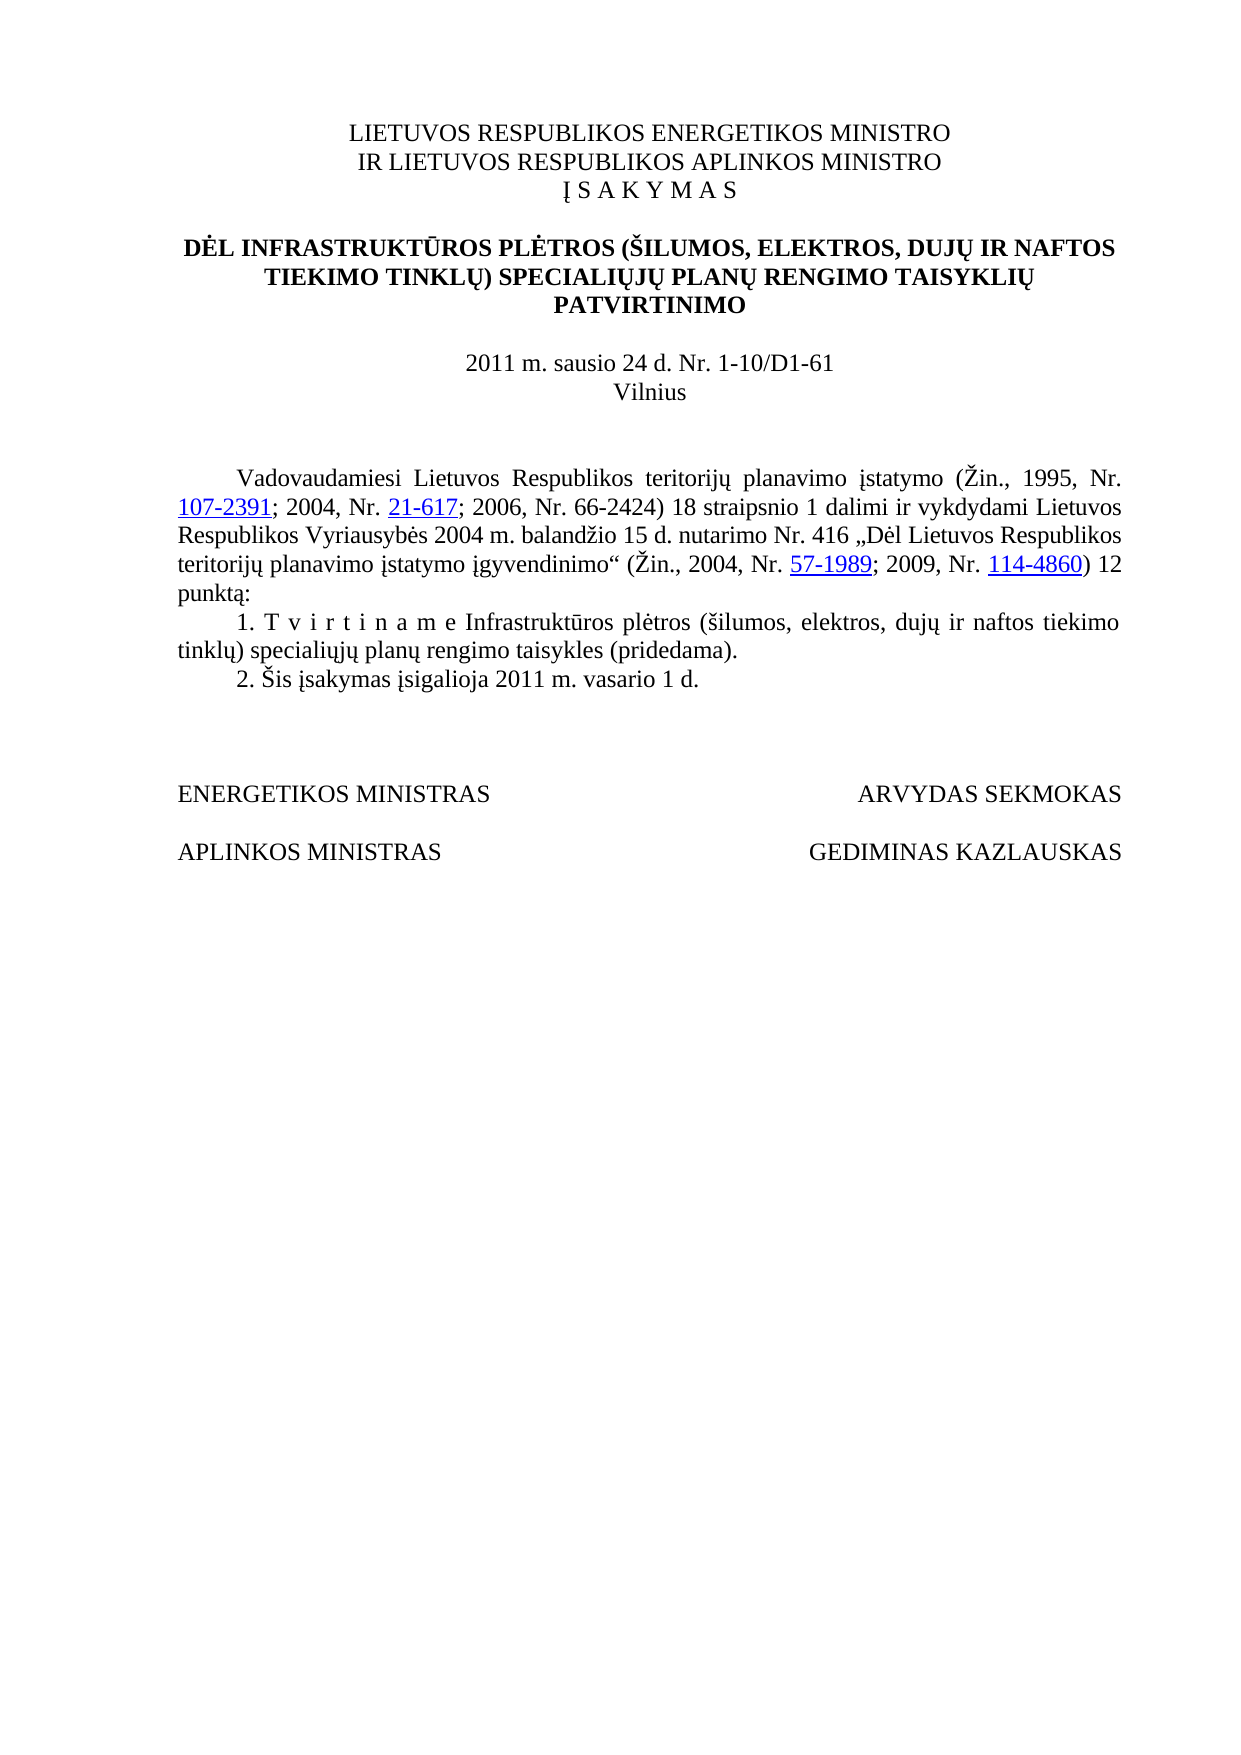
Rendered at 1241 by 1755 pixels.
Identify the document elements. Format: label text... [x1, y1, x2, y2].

text 1. T v i r t i n a m e Infrastruktūros plėtros (šilumos, elektros, dujų ir naftos tiekimo tinklų) specialiųjų planų rengimo taisykles (pridedama). [177, 607, 1122, 664]
text LIETUVOS RESPUBLIKOS ENERGETIKOS MINISTRO [177, 118, 1122, 147]
text Vilnius [177, 377, 1122, 406]
text Į S A K Y M A S [177, 176, 1122, 204]
text 2011 m. sausio 24 d. Nr. 1-10/D1-61 [177, 348, 1122, 377]
text Aplinkos ministras Gediminas Kazlauskas [177, 837, 1122, 866]
text IR LIETUVOS RESPUBLIKOS APLINKOS MINISTRO [177, 147, 1122, 176]
text DĖL INFRASTRUKTŪROS PLĖTROS (ŠILUMOS, ELEKTROS, DUJŲ IR NAFTOS TIEKIMO TINKLŲ) SPECIALIŲJŲ PLANŲ RENGIMO TAISYKLIŲ PATVIRTINIMO [177, 233, 1122, 319]
text 2. Šis įsakymas įsigalioja 2011 m. vasario 1 d. [177, 664, 1122, 693]
text Vadovaudamiesi Lietuvos Respublikos teritorijų planavimo įstatymo (Žin., 1995, Nr. 107-2391; 2004, Nr. 21-617; 2006, Nr. 66-2424) 18 straipsnio 1 dalimi ir vykdydami Lietuvos Respublikos Vyriausybės 2004 m. balandžio 15 d. nutarimo Nr. 416 „Dėl Lietuvos Respublikos teritorijų planavimo įstatymo įgyvendinimo“ (Žin., 2004, Nr. 57-1989; 2009, Nr. 114-4860) 12 punktą: [177, 463, 1122, 607]
text Energetikos ministras Arvydas Sekmokas [177, 779, 1122, 808]
